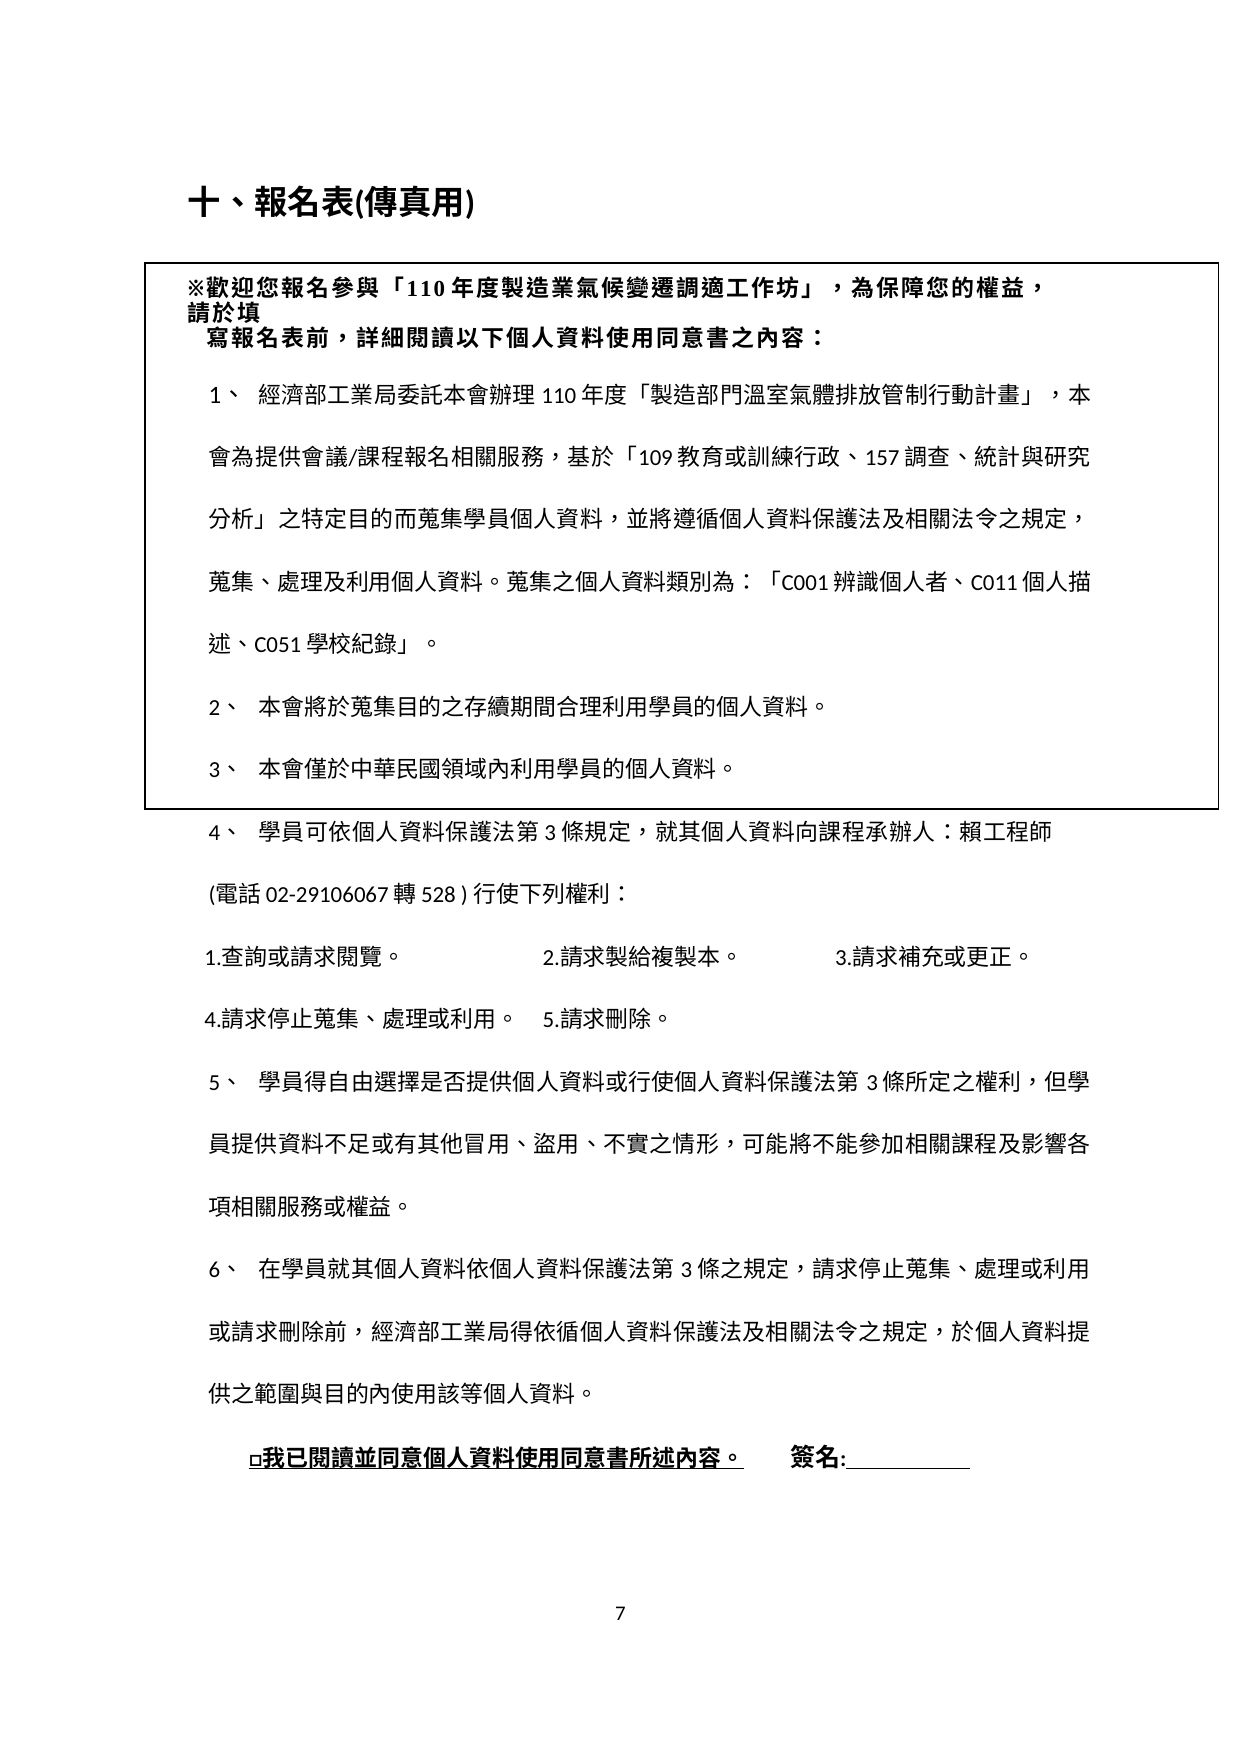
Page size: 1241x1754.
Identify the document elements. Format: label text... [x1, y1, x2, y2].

list [208, 788, 1053, 808]
list 本會僅於中華民國領域內利用學員的個人資料。 [208, 726, 1053, 788]
text 1.查詢或請求閱覽。 2.請求製給複製本。 3.請求補充或更正。 [158, 913, 1053, 976]
text □我已閱讀並同意個人資料使用同意書所述內容。 簽名: [212, 1413, 1076, 1476]
list 經濟部工業局委託本會辦理110年度「製造部門溫室氣體排放管制行動計畫」，本會為提供會議/課程報名相關服務，基於「109教育或訓練行政、157調查、統計與研究分析」之特定目的而蒐集學員個人資料，並將遵循個人資料保護法及相關法令之規定，蒐集、處理及利用個人資料。蒐集之個人資料類別為：「C001辨識個人者、C011個人描述、C051學校紀錄」。 [208, 351, 1091, 663]
text 十、報名表(傳真用) [187, 175, 1053, 224]
list 學員得自由選擇是否提供個人資料或行使個人資料保護法第3條所定之權利，但學員提供資料不足或有其他冒用、盜用、不實之情形，可能將不能參加相關課程及影響各項相關服務或權益。 [208, 1038, 1091, 1226]
list 在學員就其個人資料依個人資料保護法第3條之規定，請求停止蒐集、處理或利用或請求刪除前，經濟部工業局得依循個人資料保護法及相關法令之規定，於個人資料提供之範圍與目的內使用該等個人資料。 [208, 1226, 1091, 1413]
list 學員可依個人資料保護法第3條規定，就其個人資料向課程承辦人：賴工程師 (電話02-29106067轉528 ) 行使下列權利： [208, 810, 1053, 913]
text 4.請求停止蒐集、處理或利用。 5.請求刪除。 [158, 976, 1053, 1038]
list 本會將於蒐集目的之存續期間合理利用學員的個人資料。 [208, 663, 1053, 726]
text ※歡迎您報名參與「110年度製造業氣候變遷調適工作坊」，為保障您的權益，請於填 ※寫報名表前，詳細閱讀以下個人資料使用同意書之內容： [187, 276, 1053, 351]
